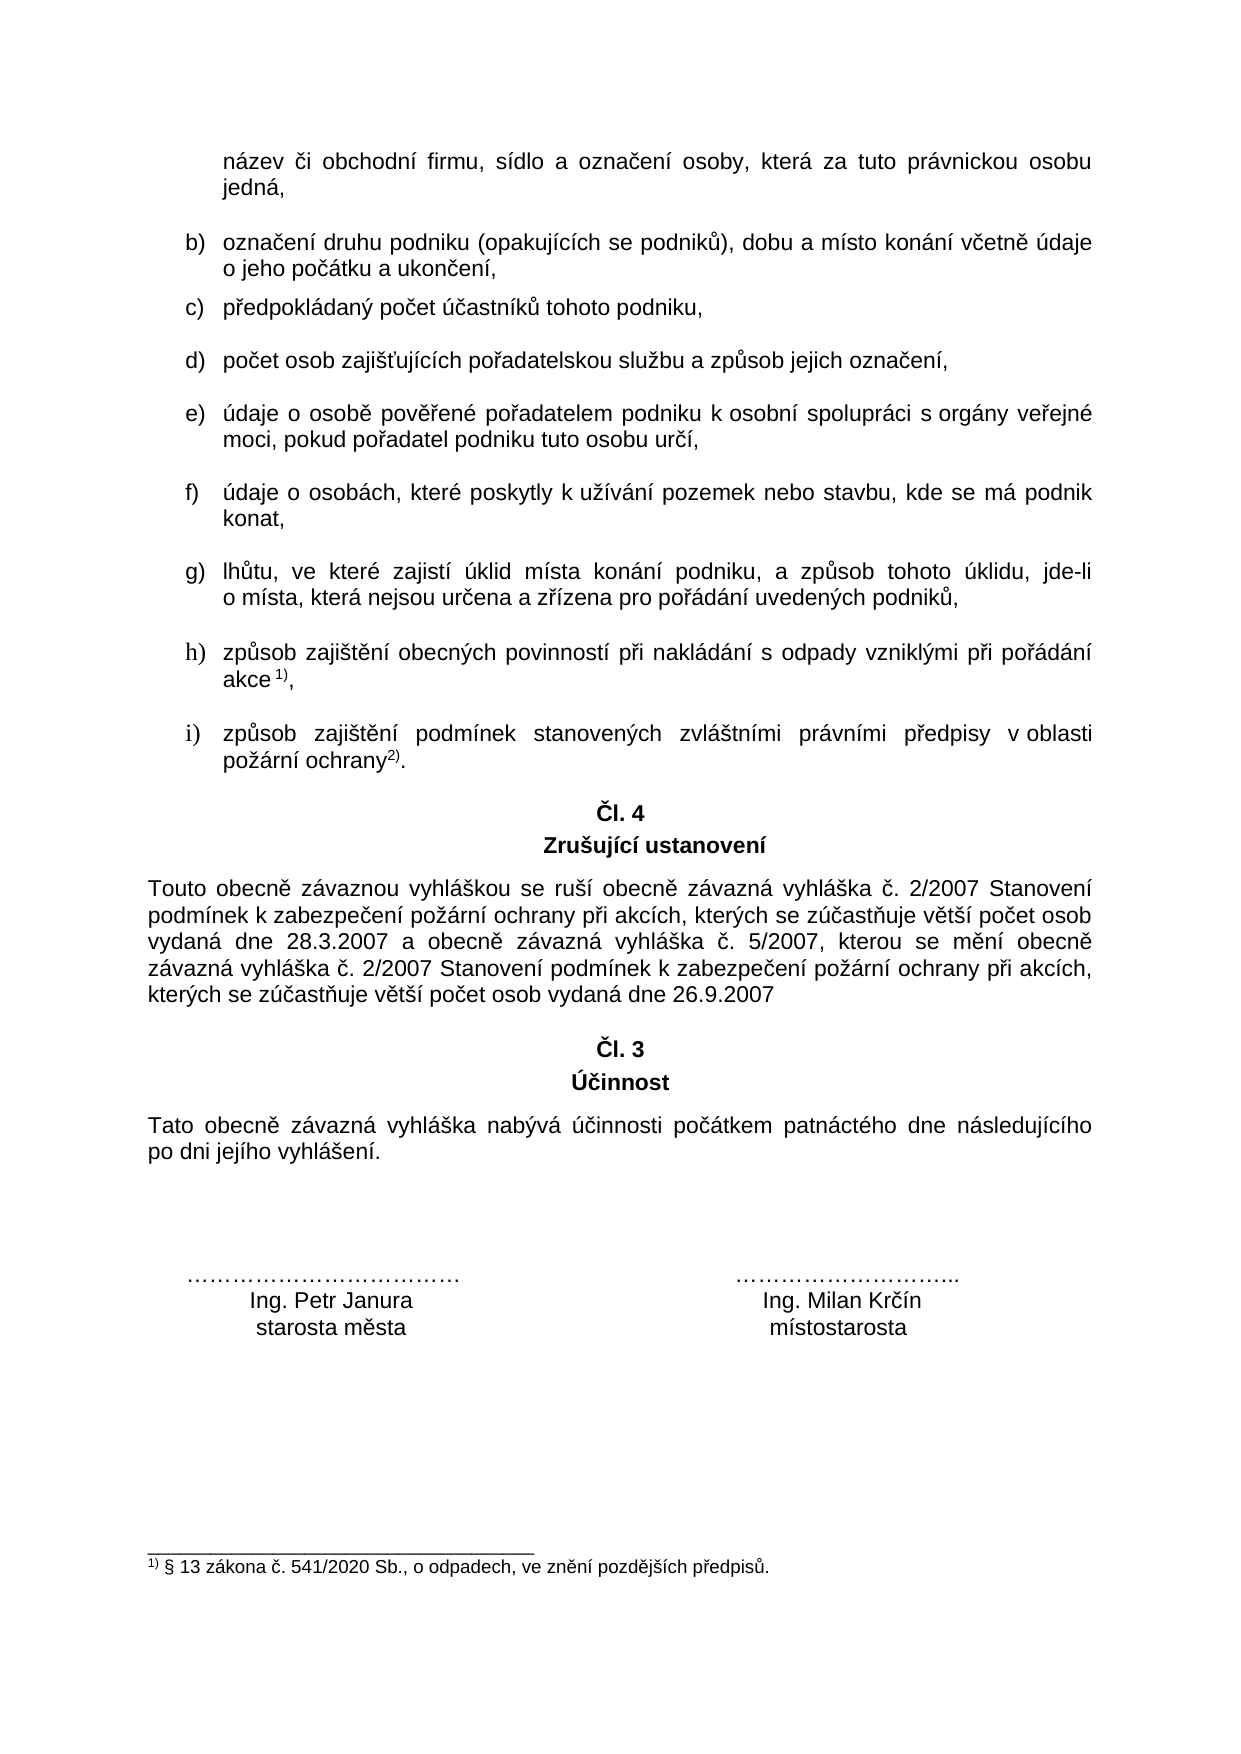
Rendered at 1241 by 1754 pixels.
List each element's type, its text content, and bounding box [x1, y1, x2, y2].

text Zrušující ustanovení [223, 832, 1093, 859]
list počet osob zajišťujících pořadatelskou službu a způsob jejich označení, [185, 347, 1093, 373]
text ……………………………… ………………………... [148, 1261, 1093, 1287]
list způsob zajištění obecných povinností při nakládání s odpady vzniklými při pořádání akce 1), [185, 637, 1093, 692]
text Tato obecně závazná vyhláška nabývá účinnosti počátkem patnáctého dne následujícího po dni jejího vyhlášení. [148, 1112, 1093, 1164]
text Čl. 4 [148, 800, 1093, 826]
list způsob zajištění podmínek stanovených zvláštními právními předpisy v oblasti požární ochrany2). [185, 718, 1093, 773]
text _____________________________________ [148, 1534, 1093, 1556]
list údaje o osobě pověřené pořadatelem podniku k osobní spolupráci s orgány veřejné moci, pokud pořadatel podniku tuto osobu určí, [185, 400, 1093, 452]
list předpokládaný počet účastníků tohoto podniku, [185, 294, 1093, 321]
list lhůtu, ve které zajistí úklid místa konání podniku, a způsob tohoto úklidu, jde-li o místa, která nejsou určena a zřízena pro pořádání uvedených podniků, [185, 558, 1093, 611]
list označení druhu podniku (opakujících se podniků), dobu a místo konání včetně údaje o jeho počátku a ukončení, [185, 229, 1093, 282]
list údaje o osobách, které poskytly k užívání pozemek nebo stavbu, kde se má podnik konat, [185, 479, 1093, 531]
text Účinnost [148, 1068, 1093, 1095]
text Čl. 3 [148, 1036, 1093, 1062]
text 1) § 13 zákona č. 541/2020 Sb., o odpadech, ve znění pozdějších předpisů. [148, 1556, 1093, 1577]
text Touto obecně závaznou vyhláškou se ruší obecně závazná vyhláška č. 2/2007 Stanovení podmínek k zabezpečení požární ochrany při akcích, kterých se zúčastňuje větší počet osob vydaná dne 28.3.2007 a obecně závazná vyhláška č. 5/2007, kterou se mění obecně závazná vyhláška č. 2/2007 Stanovení podmínek k zabezpečení požární ochrany při akcích, kterých se zúčastňuje větší počet osob vydaná dne 26.9.2007 [148, 875, 1093, 1007]
list název či obchodní firmu, sídlo a označení osoby, která za tuto právnickou osobu jedná, [185, 148, 1093, 200]
text Ing. Petr Janura Ing. Milan Krčín [148, 1287, 1093, 1314]
text starosta města místostarosta [148, 1314, 1093, 1340]
